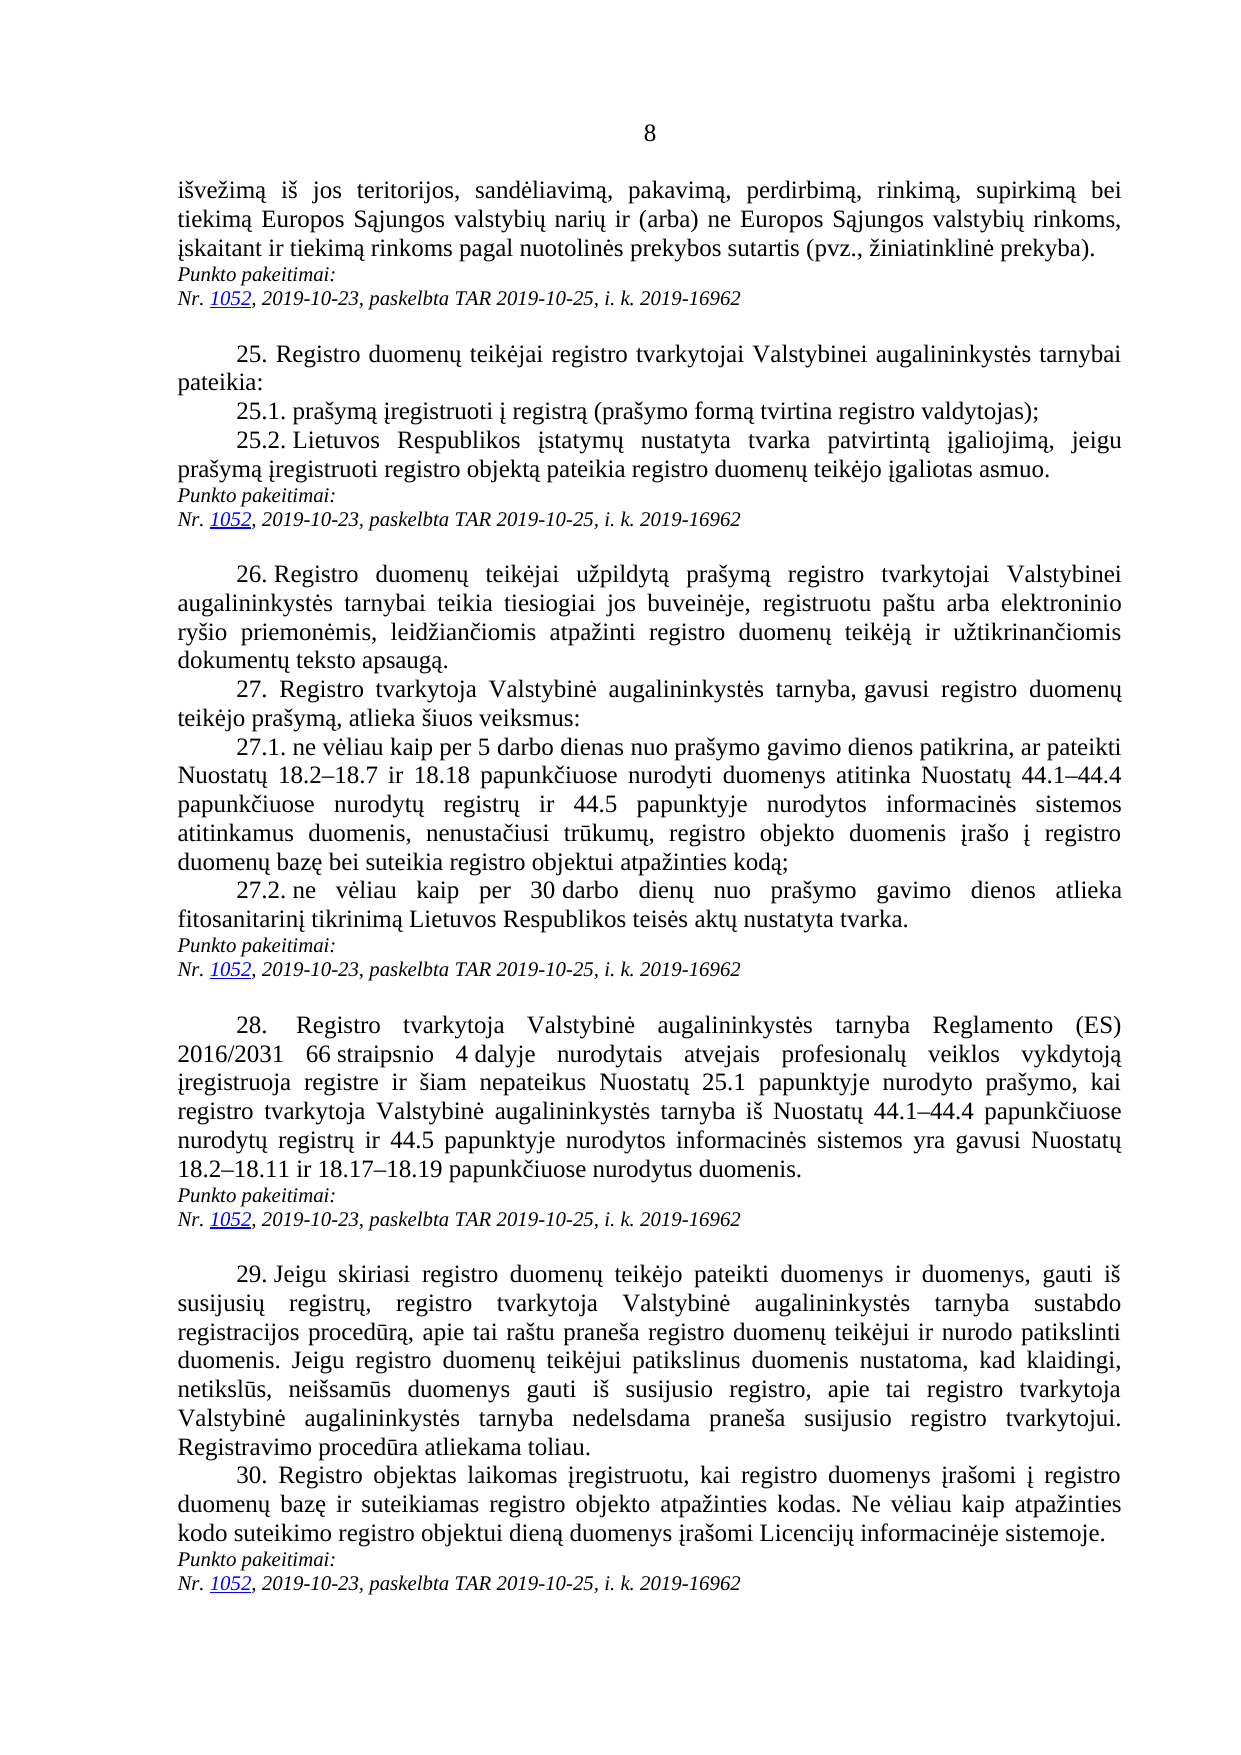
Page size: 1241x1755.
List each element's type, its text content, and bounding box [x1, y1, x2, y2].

text 28. Registro tvarkytoja Valstybinė augalininkystės tarnyba Reglamento (ES) 2016/2031 66 straipsnio 4 dalyje nurodytais atvejais profesionalų veiklos vykdytoją įregistruoja registre ir šiam nepateikus Nuostatų 25.1 papunktyje nurodyto prašymo, kai registro tvarkytoja Valstybinė augalininkystės tarnyba iš Nuostatų 44.1–44.4 papunkčiuose nurodytų registrų ir 44.5 papunktyje nurodytos informacinės sistemos yra gavusi Nuostatų 18.2–18.11 ir 18.17–18.19 papunkčiuose nurodytus duomenis. [177, 1010, 1122, 1182]
text 30. Registro objektas laikomas įregistruotu, kai registro duomenys įrašomi į registro duomenų bazę ir suteikiamas registro objekto atpažinties kodas. Ne vėliau kaip atpažinties kodo suteikimo registro objektui dieną duomenys įrašomi Licencijų informacinėje sistemoje. [177, 1461, 1122, 1547]
text išvežimą iš jos teritorijos, sandėliavimą, pakavimą, perdirbimą, rinkimą, supirkimą bei tiekimą Europos Sąjungos valstybių narių ir (arba) ne Europos Sąjungos valstybių rinkoms, įskaitant ir tiekimą rinkoms pagal nuotolinės prekybos sutartis (pvz., žiniatinklinė prekyba). [177, 176, 1122, 262]
text Nr. 1052, 2019-10-23, paskelbta TAR 2019-10-25, i. k. 2019-16962 [177, 507, 1122, 531]
text 26. Registro duomenų teikėjai užpildytą prašymą registro tvarkytojai Valstybinei augalininkystės tarnybai teikia tiesiogiai jos buveinėje, registruotu paštu arba elektroninio ryšio priemonėmis, leidžiančiomis atpažinti registro duomenų teikėją ir užtikrinančiomis dokumentų teksto apsaugą. [177, 559, 1122, 674]
text Nr. 1052, 2019-10-23, paskelbta TAR 2019-10-25, i. k. 2019-16962 [177, 1571, 1122, 1595]
text Punkto pakeitimai: [177, 1182, 1122, 1207]
text 25. Registro duomenų teikėjai registro tvarkytojai Valstybinei augalininkystės tarnybai pateikia: [177, 339, 1122, 396]
text 27. Registro tvarkytoja Valstybinė augalininkystės tarnyba, gavusi registro duomenų teikėjo prašymą, atlieka šiuos veiksmus: [177, 674, 1122, 732]
text Punkto pakeitimai: [177, 1547, 1122, 1571]
text 27.1. ne vėliau kaip per 5 darbo dienas nuo prašymo gavimo dienos patikrina, ar pateikti Nuostatų 18.2–18.7 ir 18.18 papunkčiuose nurodyti duomenys atitinka Nuostatų 44.1–44.4 papunkčiuose nurodytų registrų ir 44.5 papunktyje nurodytos informacinės sistemos atitinkamus duomenis, nenustačiusi trūkumų, registro objekto duomenis įrašo į registro duomenų bazę bei suteikia registro objektui atpažinties kodą; [177, 732, 1122, 876]
text 27.2. ne vėliau kaip per 30 darbo dienų nuo prašymo gavimo dienos atlieka fitosanitarinį tikrinimą Lietuvos Respublikos teisės aktų nustatyta tvarka. [177, 876, 1122, 933]
text 29. Jeigu skiriasi registro duomenų teikėjo pateikti duomenys ir duomenys, gauti iš susijusių registrų, registro tvarkytoja Valstybinė augalininkystės tarnyba sustabdo registracijos procedūrą, apie tai raštu praneša registro duomenų teikėjui ir nurodo patikslinti duomenis. Jeigu registro duomenų teikėjui patikslinus duomenis nustatoma, kad klaidingi, netikslūs, neišsamūs duomenys gauti iš susijusio registro, apie tai registro tvarkytoja Valstybinė augalininkystės tarnyba nedelsdama praneša susijusio registro tvarkytojui. Registravimo procedūra atliekama toliau. [177, 1259, 1122, 1461]
text Nr. 1052, 2019-10-23, paskelbta TAR 2019-10-25, i. k. 2019-16962 [177, 957, 1122, 981]
text 25.2. Lietuvos Respublikos įstatymų nustatyta tvarka patvirtintą įgaliojimą, jeigu prašymą įregistruoti registro objektą pateikia registro duomenų teikėjo įgaliotas asmuo. [177, 425, 1122, 482]
text Punkto pakeitimai: [177, 262, 1122, 286]
text Punkto pakeitimai: [177, 933, 1122, 957]
text 25.1. prašymą įregistruoti į registrą (prašymo formą tvirtina registro valdytojas); [177, 396, 1122, 425]
text Nr. 1052, 2019-10-23, paskelbta TAR 2019-10-25, i. k. 2019-16962 [177, 286, 1122, 310]
text Nr. 1052, 2019-10-23, paskelbta TAR 2019-10-25, i. k. 2019-16962 [177, 1207, 1122, 1231]
text Punkto pakeitimai: [177, 482, 1122, 507]
